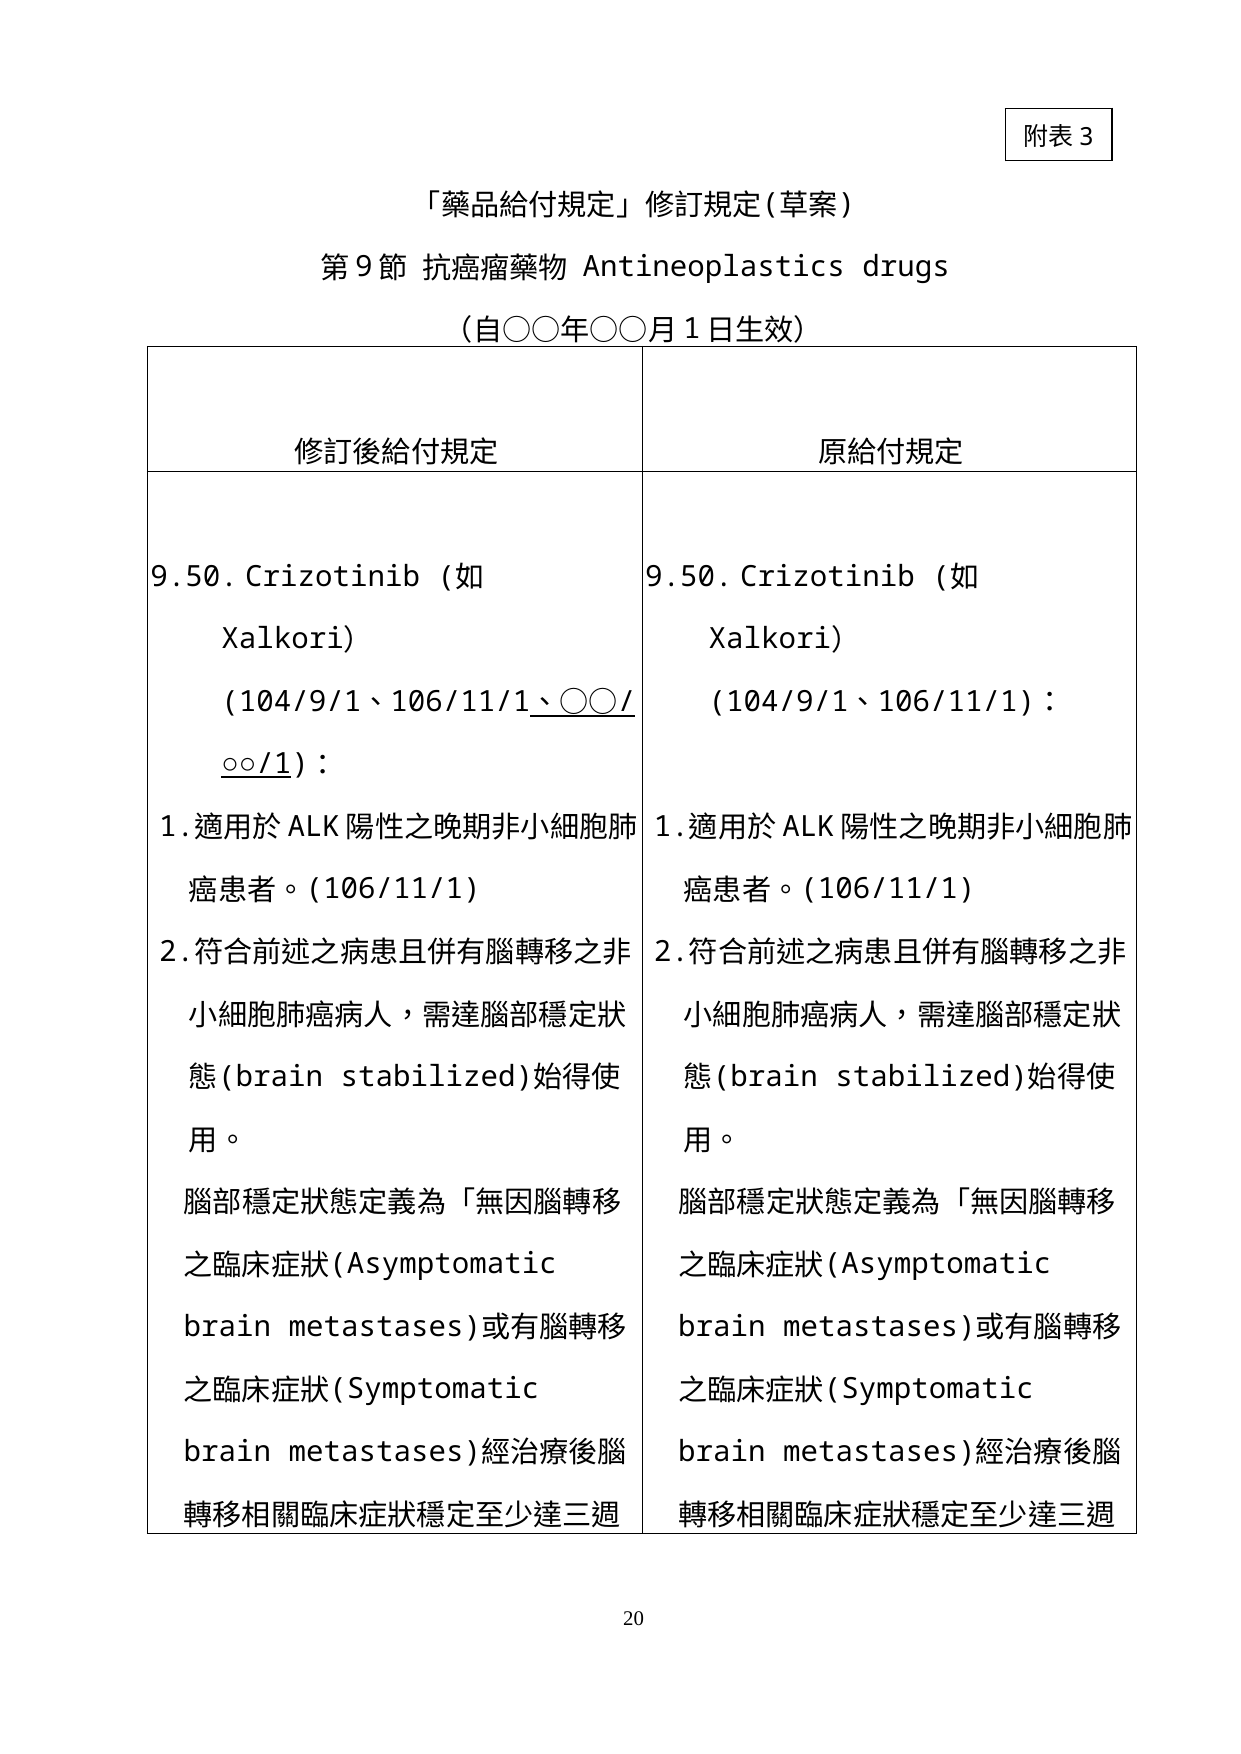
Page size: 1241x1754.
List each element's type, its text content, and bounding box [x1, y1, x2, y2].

text （自○○年○○月1日生效） [144, 283, 1122, 346]
table_cell 9.50. Crizotinib (如Xalkori）(104/9/1、106/11/1)： 1.適用於ALK陽性之晚期非小細胞肺癌患者。(106/11/1) 2.符合前述之病患且併有腦轉移之非小細胞肺癌病人，需達腦部穩定狀態(brain stabilized)始得使用。 腦部穩定狀態定義為「無因腦轉移之臨床症狀(Asymptomatic brain metastases)或有腦轉移之臨床症狀(Symptomatic brain metastases)經治療後腦轉移相關臨床症狀穩定至少達三週 [643, 472, 1136, 1533]
text 「藥品給付規定」修訂規定(草案) [144, 109, 1122, 221]
table_cell 9.50. Crizotinib (如Xalkori）(104/9/1、106/11/1、○○/○○/1)： 1.適用於ALK陽性之晚期非小細胞肺癌患者。(106/11/1) 2.符合前述之病患且併有腦轉移之非小細胞肺癌病人，需達腦部穩定狀態(brain stabilized)始得使用。 腦部穩定狀態定義為「無因腦轉移之臨床症狀(Asymptomatic brain metastases)或有腦轉移之臨床症狀(Symptomatic brain metastases)經治療後腦轉移相關臨床症狀穩定至少達三週 [148, 472, 642, 1533]
table_header 原給付規定 [643, 347, 1136, 471]
text 附表3 [1021, 116, 1096, 152]
table_header 修訂後給付規定 [148, 347, 642, 471]
text 第9節 抗癌瘤藥物 Antineoplastics drugs [144, 221, 1122, 283]
